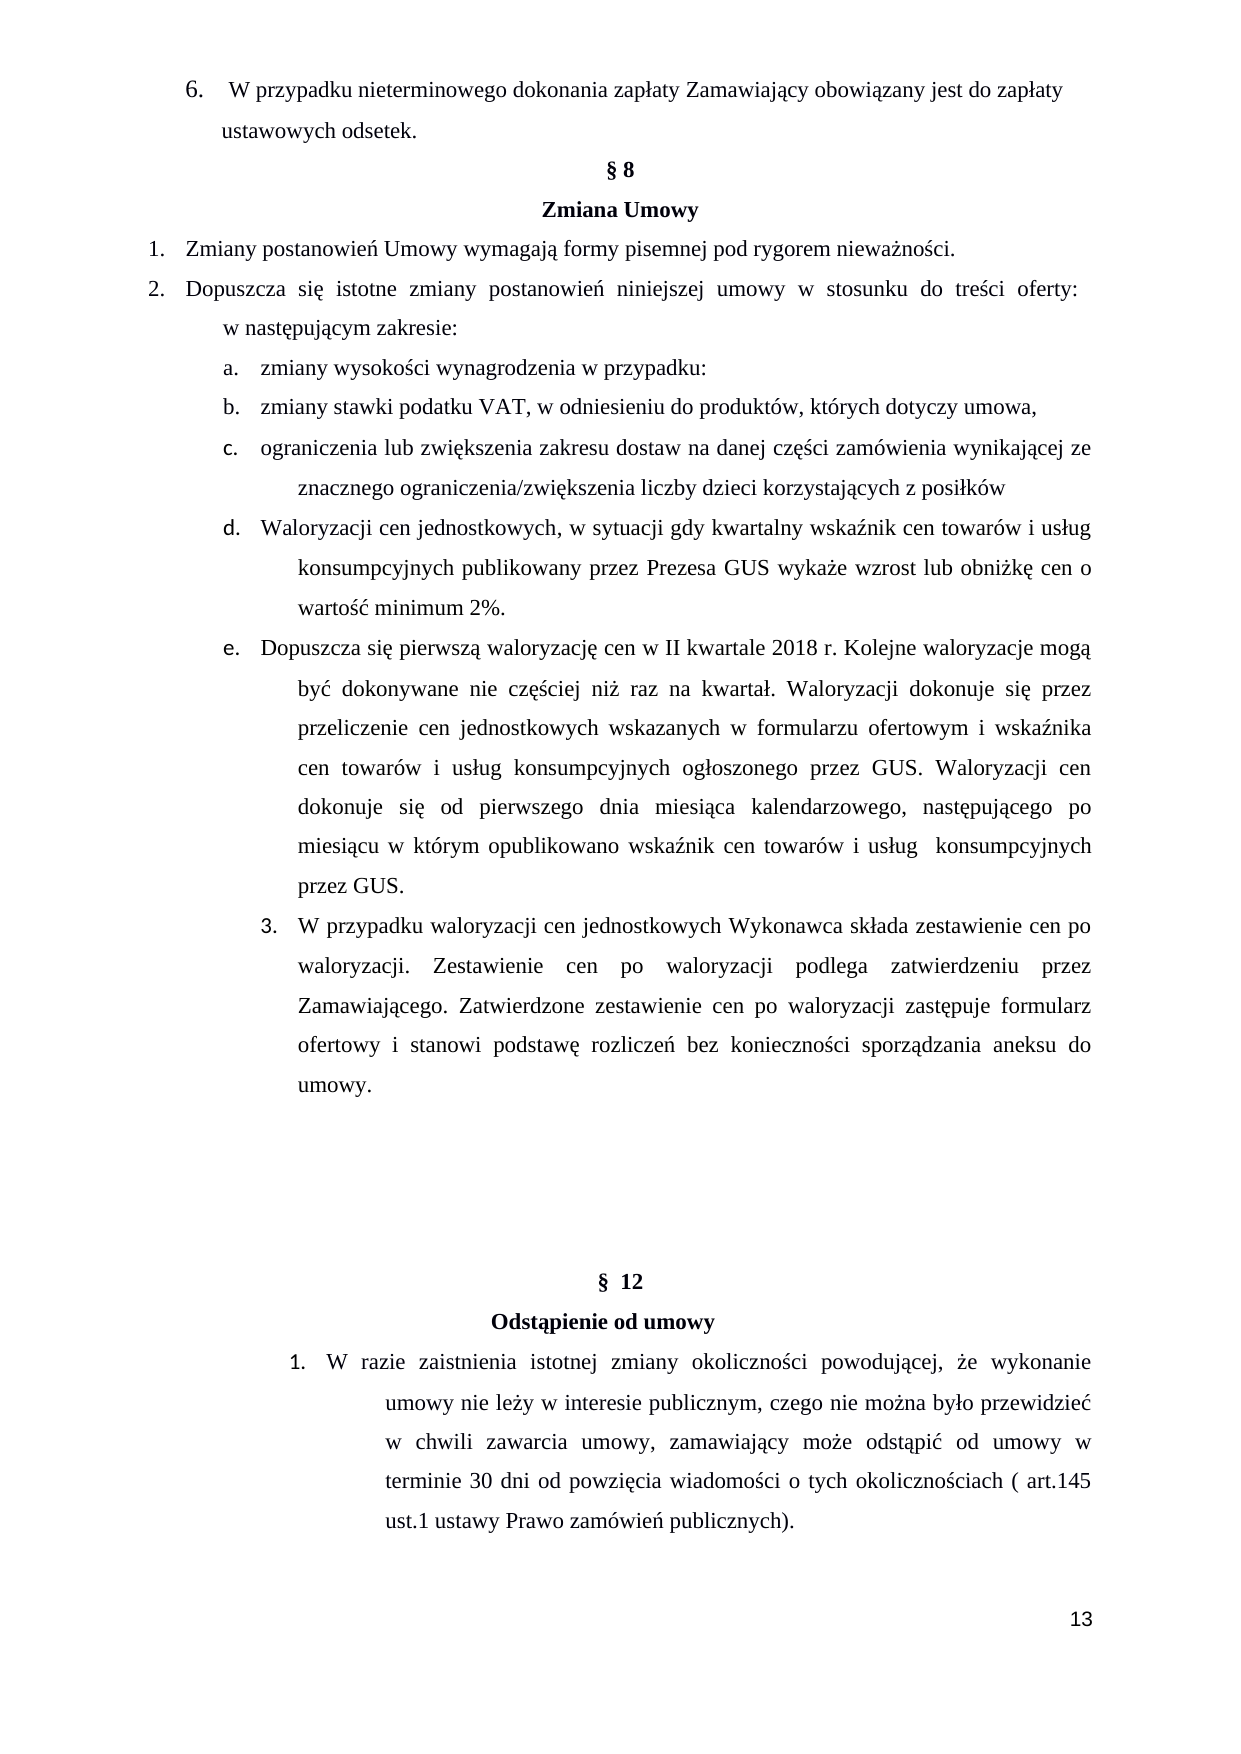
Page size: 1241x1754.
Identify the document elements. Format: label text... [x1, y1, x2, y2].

text Zmiana Umowy [148, 196, 1093, 222]
list zmiany wysokości wynagrodzenia w przypadku: [223, 354, 1093, 380]
text Odstąpienie od umowy [148, 1308, 1093, 1334]
text ustawowych odsetek. [192, 117, 1093, 143]
list W przypadku nieterminowego dokonania zapłaty Zamawiający obowiązany jest do zapłaty [185, 74, 1093, 102]
text § 12 [148, 1268, 1093, 1295]
list W razie zaistnienia istotnej zmiany okoliczności powodującej, że wykonanie umowy nie leży w interesie publicznym, czego nie można było przewidzieć w chwili zawarcia umowy, zamawiający może odstąpić od umowy w terminie 30 dni od powzięcia wiadomości o tych okolicznościach ( art.145 ust.1 ustawy Prawo zamówień publicznych). [288, 1347, 1093, 1533]
list Dopuszcza się istotne zmiany postanowień niniejszej umowy w stosunku do treści oferty: w następującym zakresie: [148, 275, 1093, 341]
list Zmiany postanowień Umowy wymagają formy pisemnej pod rygorem nieważności. [148, 235, 1093, 262]
list W przypadku waloryzacji cen jednostkowych Wykonawca składa zestawienie cen po waloryzacji. Zestawienie cen po waloryzacji podlega zatwierdzeniu przez Zamawiającego. Zatwierdzone zestawienie cen po waloryzacji zastępuje formularz ofertowy i stanowi podstawę rozliczeń bez konieczności sporządzania aneksu do umowy. [260, 911, 1093, 1097]
list Waloryzacji cen jednostkowych, w sytuacji gdy kwartalny wskaźnik cen towarów i usług konsumpcyjnych publikowany przez Prezesa GUS wykaże wzrost lub obniżkę cen o wartość minimum 2%. [223, 513, 1093, 620]
text § 8 [148, 156, 1093, 183]
list ograniczenia lub zwiększenia zakresu dostaw na danej części zamówienia wynikającej ze znacznego ograniczenia/zwiększenia liczby dzieci korzystających z posiłków [223, 433, 1093, 500]
list zmiany stawki podatku VAT, w odniesieniu do produktów, których dotyczy umowa, [223, 393, 1093, 419]
list Dopuszcza się pierwszą waloryzację cen w II kwartale 2018 r. Kolejne waloryzacje mogą być dokonywane nie częściej niż raz na kwartał. Waloryzacji dokonuje się przez przeliczenie cen jednostkowych wskazanych w formularzu ofertowym i wskaźnika cen towarów i usług konsumpcyjnych ogłoszonego przez GUS. Waloryzacji cen dokonuje się od pierwszego dnia miesiąca kalendarzowego, następującego po miesiącu w którym opublikowano wskaźnik cen towarów i usług konsumpcyjnych przez GUS. [223, 633, 1093, 898]
